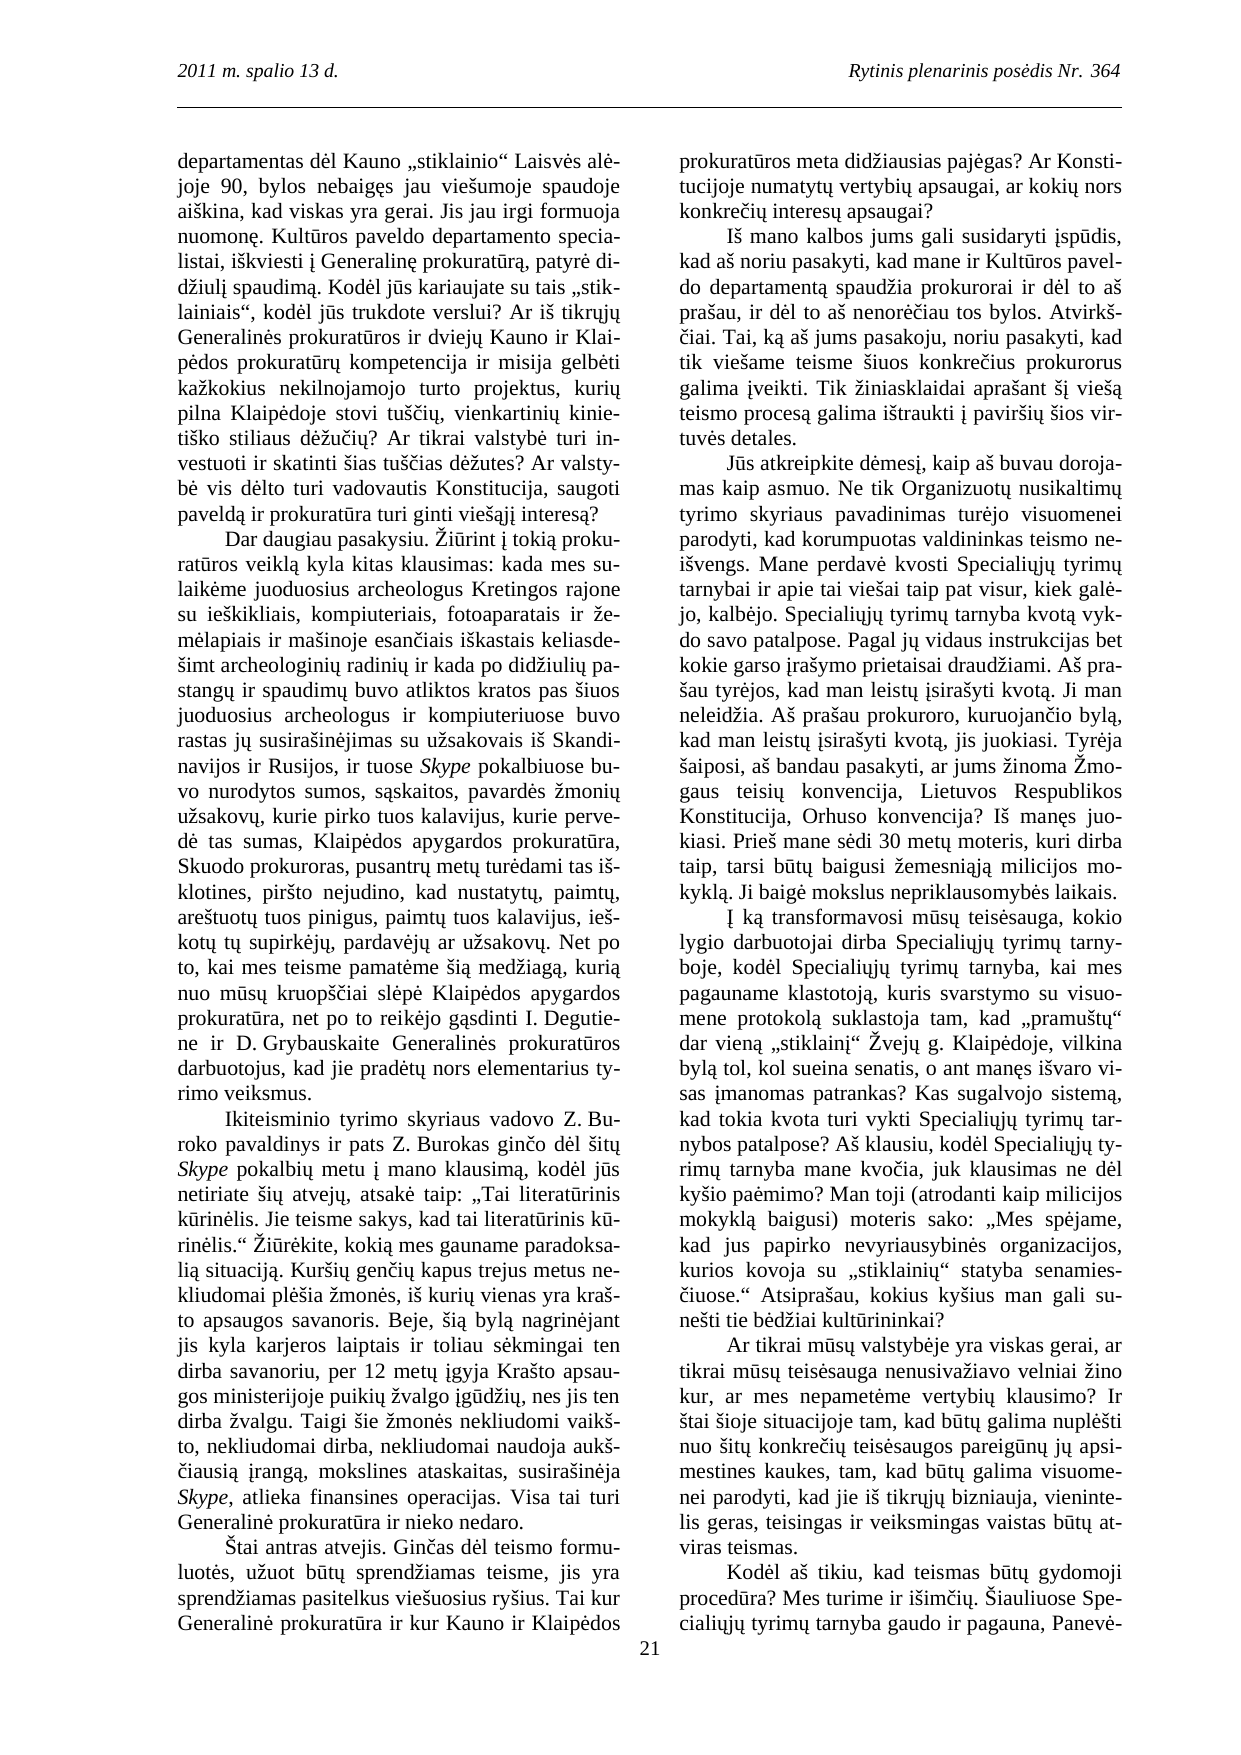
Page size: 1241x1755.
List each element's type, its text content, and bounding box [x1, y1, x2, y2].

text Štai ant­ras at­ve­jis. Gin­čas dėl teis­mo for­mu­luo­tės, užuot bū­tų spren­džia­mas teis­me, jis yra spren­džia­mas pa­si­tel­kus vie­šuo­sius ry­šius. Tai kur Ge­ne­ra­li­nė pro­ku­ra­tū­ra ir kur Kau­no ir Klai­pė­dos [177, 1534, 620, 1635]
text Iš ma­no kal­bos jums ga­li su­si­da­ry­ti įspū­dis, kad aš no­riu pa­sa­ky­ti, kad ma­ne ir Kul­tū­ros pa­vel­do de­par­ta­men­tą spau­džia pro­ku­ro­rai ir dėl to aš pra­šau, ir dėl to aš ne­no­rė­čiau tos by­los. At­virkš­čiai. Tai, ką aš jums pa­sa­ko­ju, no­riu pa­sa­ky­ti, kad tik vie­ša­me teis­me šiuos kon­kre­čius pro­ku­ro­rus ga­li­ma įveik­ti. Tik ži­niask­lai­dai ap­ra­šant šį vie­šą teis­mo pro­ce­są ga­li­ma iš­trauk­ti į pa­vir­šių šios vir­tu­vės de­ta­les. [679, 223, 1122, 450]
text pro­ku­ra­tū­ros me­ta di­džiau­sias pa­jė­gas? Ar Kon­sti­tu­ci­jo­je nu­ma­ty­tų ver­ty­bių ap­sau­gai, ar ko­kių nors kon­kre­čių in­te­re­sų ap­sau­gai? [679, 148, 1122, 223]
text Į ką trans­for­ma­vo­si mū­sų tei­sė­sau­ga, ko­kio ly­gio dar­buo­to­jai dir­ba Spe­cia­lių­jų ty­ri­mų tar­ny­bo­je, ko­dėl Spe­cia­lių­jų ty­ri­mų tar­ny­ba, kai mes pa­gau­na­me klas­to­to­ją, ku­ris svars­ty­mo su vi­suo­me­ne pro­to­ko­lą su­klas­to­ja tam, kad „pra­muš­tų“ dar vie­ną „stik­lai­nį“ Žve­jų g. Klai­pė­do­je, vil­ki­na by­lą tol, kol su­ei­na se­na­tis, o ant ma­nęs iš­va­ro vi­sas įma­no­mas pa­tran­kas? Kas su­gal­vo­jo sis­te­mą, kad to­kia kvo­ta tu­ri vyk­ti Spe­cia­lių­jų ty­ri­mų tar­ny­bos pa­tal­po­se? Aš klau­siu, ko­dėl Spe­cia­lių­jų ty­ri­mų tar­ny­ba ma­ne kvo­čia, juk klau­si­mas ne dėl ky­šio pa­ė­mi­mo? Man to­ji (at­ro­dan­ti kaip mi­li­ci­jos mo­kyk­lą bai­gu­si) mo­te­ris sa­ko: „Mes spė­ja­me, kad jus pa­pir­ko ne­vy­riau­sy­bi­nės or­ga­ni­za­ci­jos, ku­rios ko­vo­ja su „stik­lai­nių“ sta­ty­ba se­na­mies­čiuo­se.“ At­si­pra­šau, ko­kius ky­šius man ga­li su­neš­ti tie bė­džiai kul­tū­ri­nin­kai? [679, 904, 1122, 1332]
text Jūs at­kreip­ki­te dė­me­sį, kaip aš bu­vau do­ro­ja­mas kaip as­muo. Ne tik Or­ga­ni­zuo­tų nu­si­kal­ti­mų ty­ri­mo sky­riaus pa­va­di­ni­mas tu­rė­jo vi­suo­me­nei pa­ro­dy­ti, kad ko­rum­puo­tas val­di­nin­kas teis­mo ne­iš­vengs. Ma­ne per­da­vė kvos­ti Spe­cia­lių­jų ty­ri­mų tar­ny­bai ir apie tai vie­šai taip pat vi­sur, kiek ga­lė­jo, kal­bė­jo. Spe­cia­lių­jų ty­ri­mų tar­ny­ba kvo­tą vyk­do sa­vo pa­tal­po­se. Pa­gal jų vi­daus in­struk­ci­jas bet ko­kie gar­so įra­šy­mo prie­tai­sai drau­džia­mi. Aš pra­šau ty­rė­jos, kad man leis­tų įsi­ra­šy­ti kvo­tą. Ji man ne­lei­džia. Aš pra­šau pro­ku­ro­ro, ku­ruo­jan­čio by­lą, kad man leis­tų į­sira­šy­ti kvo­tą, jis juo­kia­si. Ty­rė­ja šai­po­si, aš ban­dau pa­sa­ky­ti, ar jums ži­no­ma Žmo­gaus tei­sių kon­ven­ci­ja, Lie­tu­vos Res­pub­li­kos Kon­sti­tu­ci­ja, Or­hu­so kon­ven­ci­ja? Iš ma­nęs juo­kia­si. Prieš ma­ne sė­di 30 me­tų mo­te­ris, ku­ri dir­ba taip, tar­si bū­tų bai­gu­si že­mes­ni­ą­ją mi­li­ci­jos mo­kyk­lą. Ji bai­gė moks­lus ne­pri­klau­so­my­bės lai­kais. [679, 450, 1122, 904]
text Ar tik­rai mū­sų vals­ty­bė­je yra vis­kas ge­rai, ar tik­rai mū­sų tei­sė­sau­ga ne­nu­si­va­žia­vo vel­niai ži­no kur, ar mes ne­pa­me­tė­me ver­ty­bių klau­si­mo? Ir štai šio­je si­tu­a­ci­jo­je tam, kad bū­tų ga­li­ma nu­plėš­ti nuo ši­tų kon­kre­čių tei­sė­sau­gos pa­rei­gū­nų jų ap­si­mes­ti­nes kau­kes, tam, kad bū­tų ga­li­ma vi­suo­me­nei pa­ro­dy­ti, kad jie iš tik­rų­jų biz­niau­ja, vie­nin­te­lis ge­ras, tei­sin­gas ir veiks­min­gas vais­tas bū­tų at­vi­ras teis­mas. [679, 1332, 1122, 1559]
text Dar dau­giau pa­sa­ky­siu. Žiū­rint į to­kią pro­ku­ra­tū­ros veik­lą ky­la ki­tas klau­si­mas: ka­da mes su­lai­kė­me juo­duo­sius ar­che­o­lo­gus Kre­tin­gos ra­jo­ne su ieš­kik­liais, kom­piu­te­riais, fo­to­apa­ra­tais ir že­mė­la­piais ir ma­ši­no­je esan­čiais iš­kas­tais ke­lias­de­šimt ar­che­o­lo­gi­nių ra­di­nių ir ka­da po di­džiu­lių pa­stan­gų ir spau­di­mų bu­vo at­lik­tos kra­tos pas šiuos juo­duo­sius ar­che­o­lo­gus ir kom­piu­te­riuo­se bu­vo ras­tas jų su­si­ra­ši­nė­ji­mas su už­sa­ko­vais iš Skan­di­na­vi­jos ir Ru­si­jos, ir tuo­se Sky­pe po­kal­biuo­se bu­vo nu­ro­dy­tos su­mos, są­skai­tos, pa­var­dės žmo­nių už­sa­ko­vų, ku­rie pir­ko tuos ka­la­vi­jus, ku­rie per­ve­dė tas su­mas, Klai­pė­dos apy­gar­dos pro­ku­ra­tū­ra, Skuo­do pro­ku­ro­ras, pus­an­trų me­tų tu­rė­da­mi tas iš­klo­ti­nes, pirš­to ne­ju­di­no, kad nu­sta­ty­tų, pa­im­tų, areš­tuo­tų tuos pi­ni­gus, pa­im­tų tuos ka­la­vi­jus, ieš­ko­tų tų su­pir­kė­jų, par­da­vė­jų ar už­sa­ko­vų. Net po to, kai mes teis­me pa­ma­tė­me šią me­džia­gą, ku­rią nuo mū­sų kruopš­čiai slė­pė Klai­pė­dos apy­gar­dos pro­ku­ra­tū­ra, net po to rei­kė­jo gąs­din­ti I. De­gu­tie­ne ir D. Gry­baus­kai­te Ge­ne­ra­li­nės pro­ku­ra­tū­ros dar­buo­to­jus, kad jie pra­dė­tų nors ele­men­ta­rius ty­ri­mo veiks­mus. [177, 526, 620, 1106]
text Ko­dėl aš ti­kiu, kad teis­mas bū­tų gy­do­mo­ji pro­ce­dū­ra? Mes tu­ri­me ir iš­im­čių. Šiau­liuo­se Spe­cia­lių­jų ty­ri­mų tar­ny­ba gau­do ir pa­gau­na, Pa­ne­vė­ [679, 1559, 1122, 1635]
text Iki­teis­mi­nio ty­ri­mo sky­riaus va­do­vo Z. Bu­ro­ko pa­val­di­nys ir pats Z. Bu­ro­kas gin­čo dėl ši­tų Sky­pe po­kal­bių me­tu į ma­no klau­si­mą, ko­dėl jūs ne­ti­ria­te šių at­ve­jų, at­sa­kė taip: „Tai li­te­ra­tū­ri­nis kū­ri­nė­lis. Jie teis­me sa­kys, kad tai li­te­ra­tū­ri­nis kū­ri­nė­lis.“ Žiū­rė­ki­te, ko­kią mes gau­na­me pa­ra­dok­sa­lią si­tu­a­ci­ją. Kur­šių gen­čių ka­pus tre­jus me­tus ne­kliu­do­mai plė­šia žmo­nės, iš ku­rių vie­nas yra kraš­to ap­sau­gos sa­va­no­ris. Be­je, šią by­lą nag­ri­nė­jant jis ky­la kar­je­ros laip­tais ir to­liau sėk­min­gai ten dir­ba sa­va­no­riu, per 12 me­tų įgy­ja Kraš­to ap­sau­gos mi­nis­te­ri­jo­je pui­kių žval­go įgū­džių, nes jis ten dir­ba žval­gu. Tai­gi šie žmo­nės ne­kliu­do­mi vaikš­to, ne­kliu­do­mai dir­ba, ne­kliu­do­mai nau­do­ja aukš­čiau­sią įran­gą, moks­li­nes ata­skai­tas, su­si­ra­ši­nė­ja Sky­pe, at­lie­ka fi­nan­si­nes ope­ra­ci­jas. Vi­sa tai tu­ri Ge­ne­ra­li­nė pro­ku­ra­tū­ra ir nie­ko ne­da­ro. [177, 1106, 620, 1534]
text de­par­ta­men­tas dėl Kau­no „stik­lai­nio“ Lais­vės alė­jo­je 90, by­los ne­bai­gęs jau vie­šu­mo­je spau­do­je aiš­ki­na, kad vis­kas yra ge­rai. Jis jau ir­gi for­muo­ja nuo­mo­nę. Kul­tū­ros pa­vel­do de­par­ta­men­to spe­cia­lis­tai, iš­kvies­ti į Ge­ne­ra­li­nę pro­ku­ra­tū­rą, pa­ty­rė di­džiu­lį spau­di­mą. Ko­dėl jūs ka­riau­ja­te su tais „stik­lai­niais“, ko­dėl jūs truk­do­te ver­slui? Ar iš tik­rų­jų Ge­ne­ra­li­nės pro­ku­ra­tū­ros ir dvie­jų Kau­no ir Klai­pė­dos pro­ku­ra­tū­rų kom­pe­ten­ci­ja ir mi­si­ja gel­bė­ti kaž­ko­kius ne­kil­no­ja­mo­jo tur­to pro­jek­tus, ku­rių pil­na Klai­pė­do­je sto­vi tuš­čių, vien­kar­ti­nių ki­nie­tiš­ko sti­liaus dė­žu­čių? Ar tik­rai vals­ty­bė tu­ri in­ves­tuo­ti ir ska­tin­ti šias tuš­čias dė­žu­tes? Ar vals­ty­bė vis dėl­to tu­ri va­do­vau­tis Kon­sti­tu­ci­ja, sau­go­ti pa­vel­dą ir pro­ku­ra­tū­ra tu­ri gin­ti vie­šąjį in­te­re­są? [177, 148, 620, 526]
